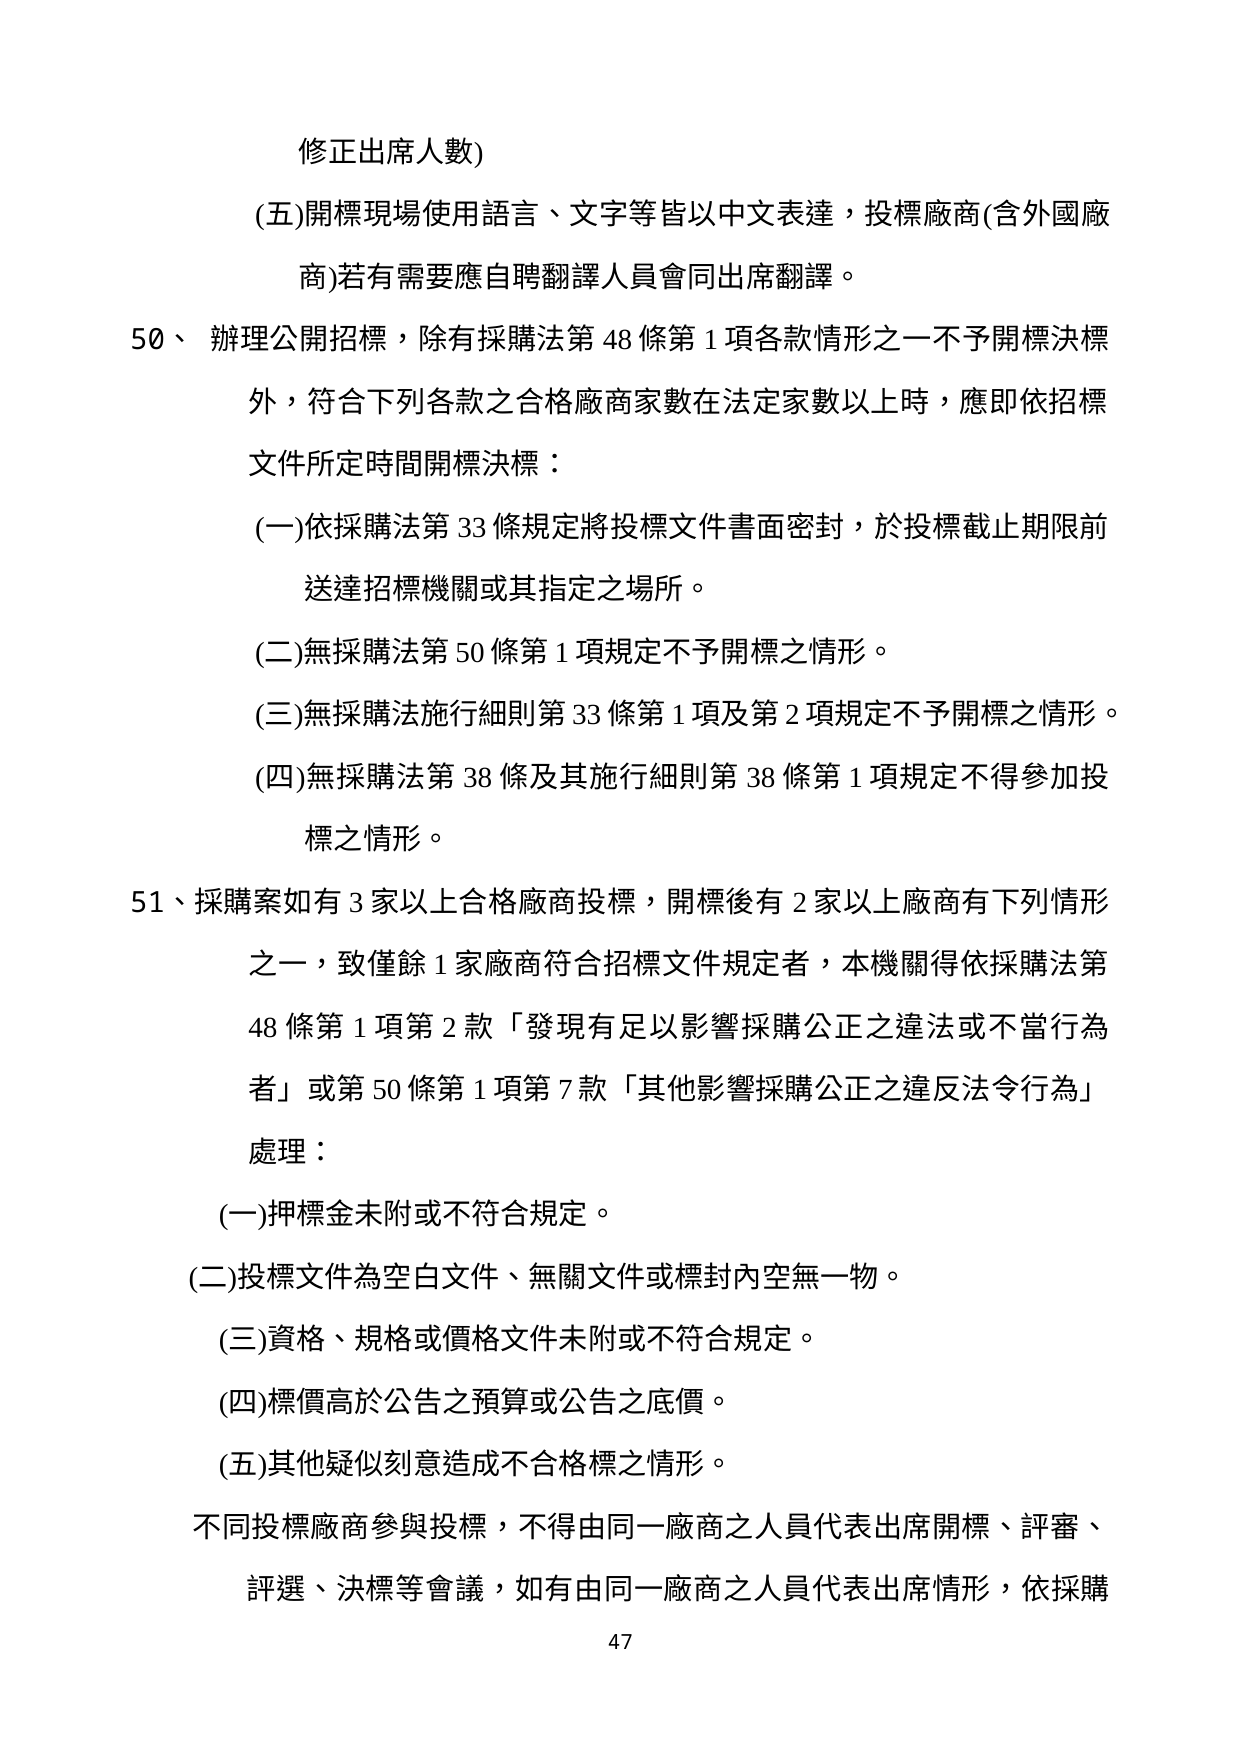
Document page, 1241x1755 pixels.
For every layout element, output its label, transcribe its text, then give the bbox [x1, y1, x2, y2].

text 不同投標廠商參與投標，不得由同一廠商之人員代表出席開標、評審、評選、決標等會議，如有由同一廠商之人員代表出席情形，依採購 [130, 1483, 1110, 1608]
text (二)無採購法第50條第1項規定不予開標之情形。 [255, 608, 1110, 670]
text (五)其他疑似刻意造成不合格標之情形。 [189, 1420, 1110, 1483]
text (三)無採購法施行細則第33條第1項及第2項規定不予開標之情形。 [255, 670, 1110, 733]
text (三)資格、規格或價格文件未附或不符合規定。 [189, 1295, 1110, 1358]
list 採購案如有3家以上合格廠商投標，開標後有2家以上廠商有下列情形之一，致僅餘1家廠商符合招標文件規定者，本機關得依採購法第48條第1項第2款「發現有足以影響採購公正之違法或不當行為者」或第50條第1項第7款「其他影響採購公正之違反法令行為」處理： [130, 858, 1110, 1170]
text (一)依採購法第33條規定將投標文件書面密封，於投標截止期限前送達招標機關或其指定之場所。 [255, 483, 1110, 608]
text 修正出席人數) [255, 108, 1110, 170]
list 辦理公開招標，除有採購法第48條第1項各款情形之一不予開標決標外，符合下列各款之合格廠商家數在法定家數以上時，應即依招標文件所定時間開標決標： [130, 295, 1110, 483]
text (四)標價高於公告之預算或公告之底價。 [189, 1358, 1110, 1420]
text (五)開標現場使用語言、文字等皆以中文表達，投標廠商(含外國廠商)若有需要應自聘翻譯人員會同出席翻譯。 [255, 170, 1110, 295]
text (四)無採購法第38條及其施行細則第38條第1項規定不得參加投標之情形。 [255, 733, 1110, 858]
text (二)投標文件為空白文件、無關文件或標封內空無一物。 [130, 1233, 1110, 1295]
text (一)押標金未附或不符合規定。 [189, 1170, 1110, 1233]
